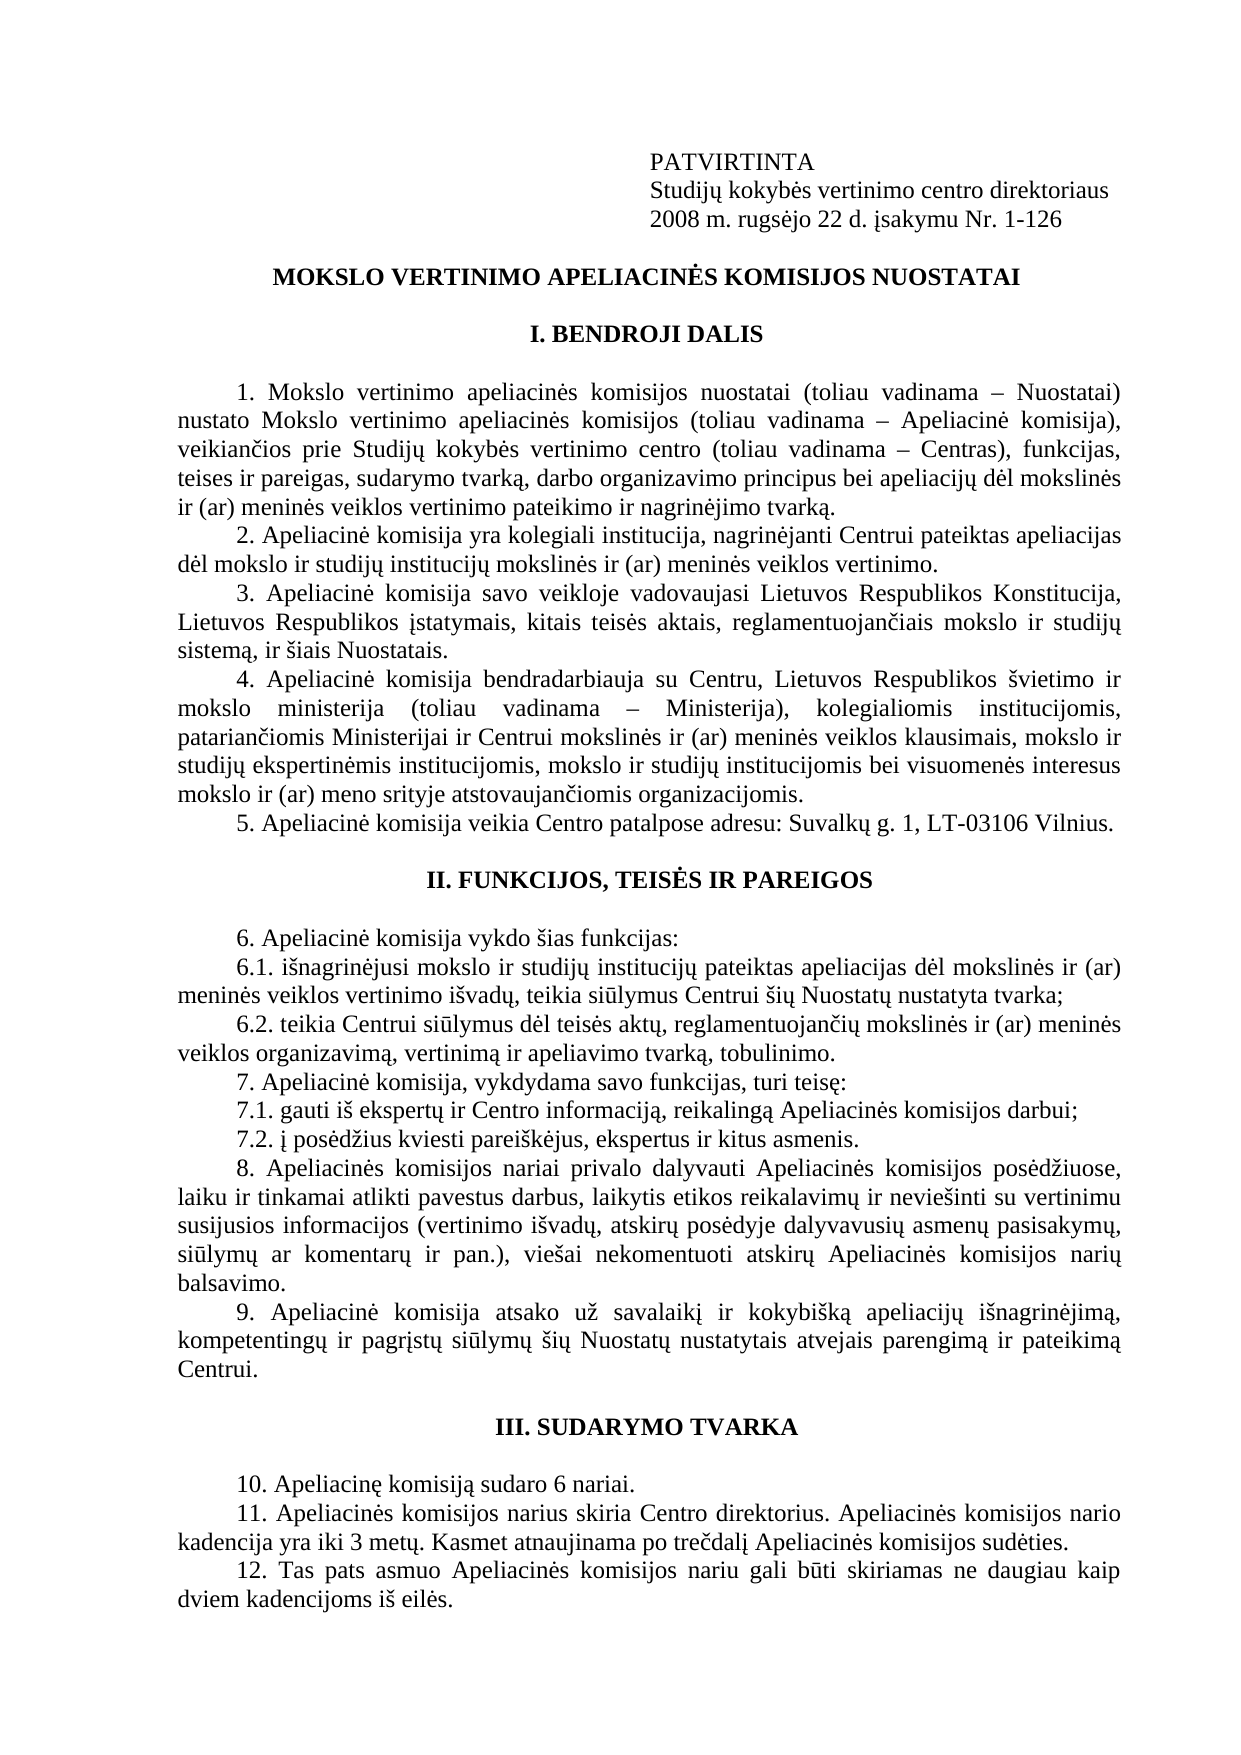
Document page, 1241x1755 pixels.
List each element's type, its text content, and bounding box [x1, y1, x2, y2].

text 6.1. išnagrinėjusi mokslo ir studijų institucijų pateiktas apeliacijas dėl mokslinės ir (ar) meninės veiklos vertinimo išvadų, teikia siūlymus Centrui šių Nuostatų nustatyta tvarka; [177, 952, 1122, 1009]
text MOKSLO VERTINIMO APELIACINĖS KOMISIJOS NUOSTATAI [177, 262, 1122, 291]
text III. SUDARYMO TVARKA [177, 1412, 1122, 1441]
text 5. Apeliacinė komisija veikia Centro patalpose adresu: Suvalkų g. 1, LT-03106 Vilnius. [177, 808, 1122, 837]
text II. FUNKCIJOS, TEISĖS IR PAREIGOS [177, 866, 1122, 894]
text 6.2. teikia Centrui siūlymus dėl teisės aktų, reglamentuojančių mokslinės ir (ar) meninės veiklos organizavimą, vertinimą ir apeliavimo tvarką, tobulinimo. [177, 1009, 1122, 1067]
text 11. Apeliacinės komisijos narius skiria Centro direktorius. Apeliacinės komisijos nario kadencija yra iki 3 metų. Kasmet atnaujinama po trečdalį Apeliacinės komisijos sudėties. [177, 1498, 1122, 1556]
text 12. Tas pats asmuo Apeliacinės komisijos nariu gali būti skiriamas ne daugiau kaip dviem kadencijoms iš eilės. [177, 1556, 1122, 1613]
text 7.1. gauti iš ekspertų ir Centro informaciją, reikalingą Apeliacinės komisijos darbui; [177, 1096, 1122, 1124]
text PATVIRTINTA [649, 147, 1122, 176]
text 1. Mokslo vertinimo apeliacinės komisijos nuostatai (toliau vadinama – Nuostatai) nustato Mokslo vertinimo apeliacinės komisijos (toliau vadinama – Apeliacinė komisija), veikiančios prie Studijų kokybės vertinimo centro (toliau vadinama – Centras), funkcijas, teises ir pareigas, sudarymo tvarką, darbo organizavimo principus bei apeliacijų dėl mokslinės ir (ar) meninės veiklos vertinimo pateikimo ir nagrinėjimo tvarką. [177, 377, 1122, 521]
text Studijų kokybės vertinimo centro direktoriaus 2008 m. rugsėjo 22 d. įsakymu Nr. 1-126 [649, 176, 1122, 233]
text 10. Apeliacinę komisiją sudaro 6 nariai. [177, 1469, 1122, 1498]
text 3. Apeliacinė komisija savo veikloje vadovaujasi Lietuvos Respublikos Konstitucija, Lietuvos Respublikos įstatymais, kitais teisės aktais, reglamentuojančiais mokslo ir studijų sistemą, ir šiais Nuostatais. [177, 578, 1122, 664]
text 8. Apeliacinės komisijos nariai privalo dalyvauti Apeliacinės komisijos posėdžiuose, laiku ir tinkamai atlikti pavestus darbus, laikytis etikos reikalavimų ir neviešinti su vertinimu susijusios informacijos (vertinimo išvadų, atskirų posėdyje dalyvavusių asmenų pasisakymų, siūlymų ar komentarų ir pan.), viešai nekomentuoti atskirų Apeliacinės komisijos narių balsavimo. [177, 1153, 1122, 1297]
text 2. Apeliacinė komisija yra kolegiali institucija, nagrinėjanti Centrui pateiktas apeliacijas dėl mokslo ir studijų institucijų mokslinės ir (ar) meninės veiklos vertinimo. [177, 521, 1122, 578]
text 6. Apeliacinė komisija vykdo šias funkcijas: [177, 923, 1122, 952]
text 7.2. į posėdžius kviesti pareiškėjus, ekspertus ir kitus asmenis. [177, 1124, 1122, 1153]
text 9. Apeliacinė komisija atsako už savalaikį ir kokybišką apeliacijų išnagrinėjimą, kompetentingų ir pagrįstų siūlymų šių Nuostatų nustatytais atvejais parengimą ir pateikimą Centrui. [177, 1297, 1122, 1383]
text 4. Apeliacinė komisija bendradarbiauja su Centru, Lietuvos Respublikos švietimo ir mokslo ministerija (toliau vadinama – Ministerija), kolegialiomis institucijomis, patariančiomis Ministerijai ir Centrui mokslinės ir (ar) meninės veiklos klausimais, mokslo ir studijų ekspertinėmis institucijomis, mokslo ir studijų institucijomis bei visuomenės interesus mokslo ir (ar) meno srityje atstovaujančiomis organizacijomis. [177, 664, 1122, 808]
text 7. Apeliacinė komisija, vykdydama savo funkcijas, turi teisę: [177, 1067, 1122, 1096]
text I. BENDROJI DALIS [177, 319, 1122, 348]
